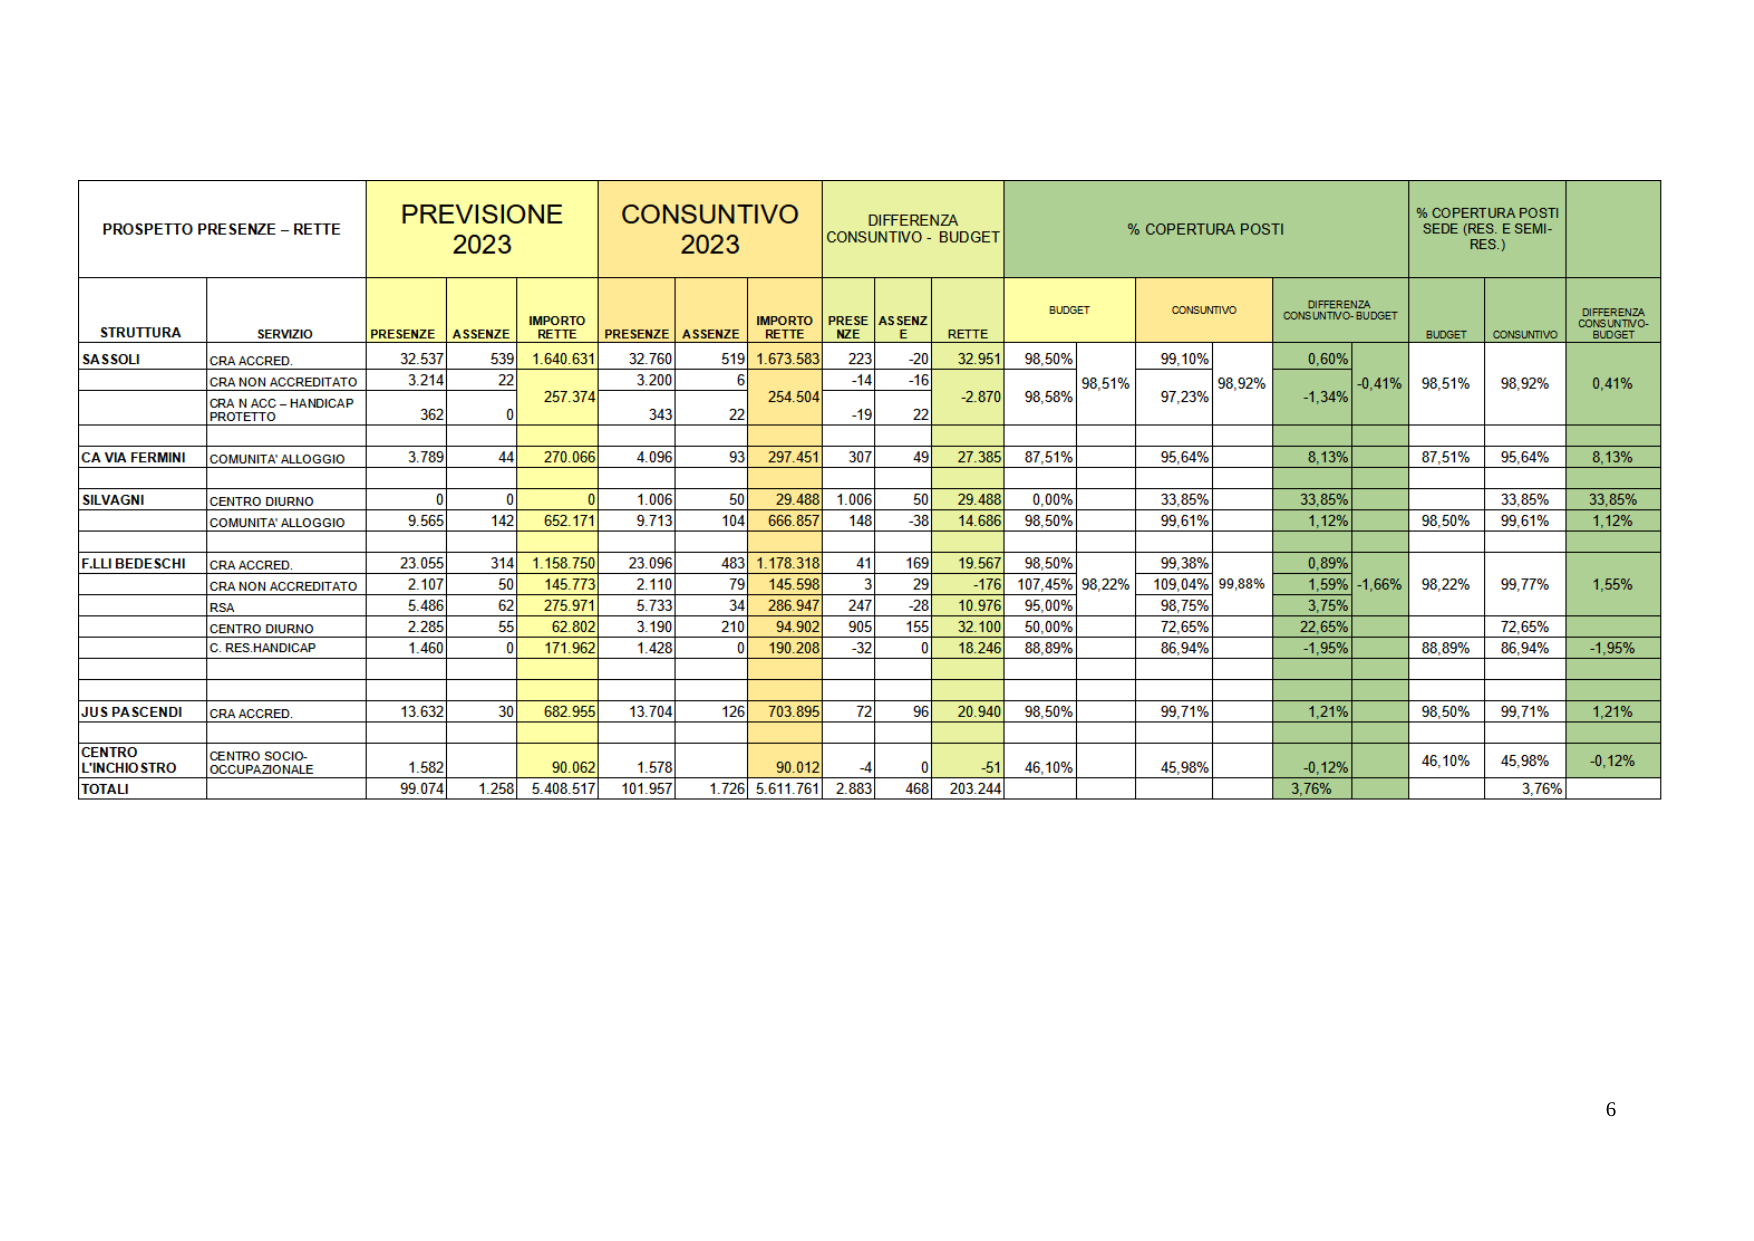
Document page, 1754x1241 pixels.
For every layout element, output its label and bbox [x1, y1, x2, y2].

picture [78, 180, 1677, 813]
